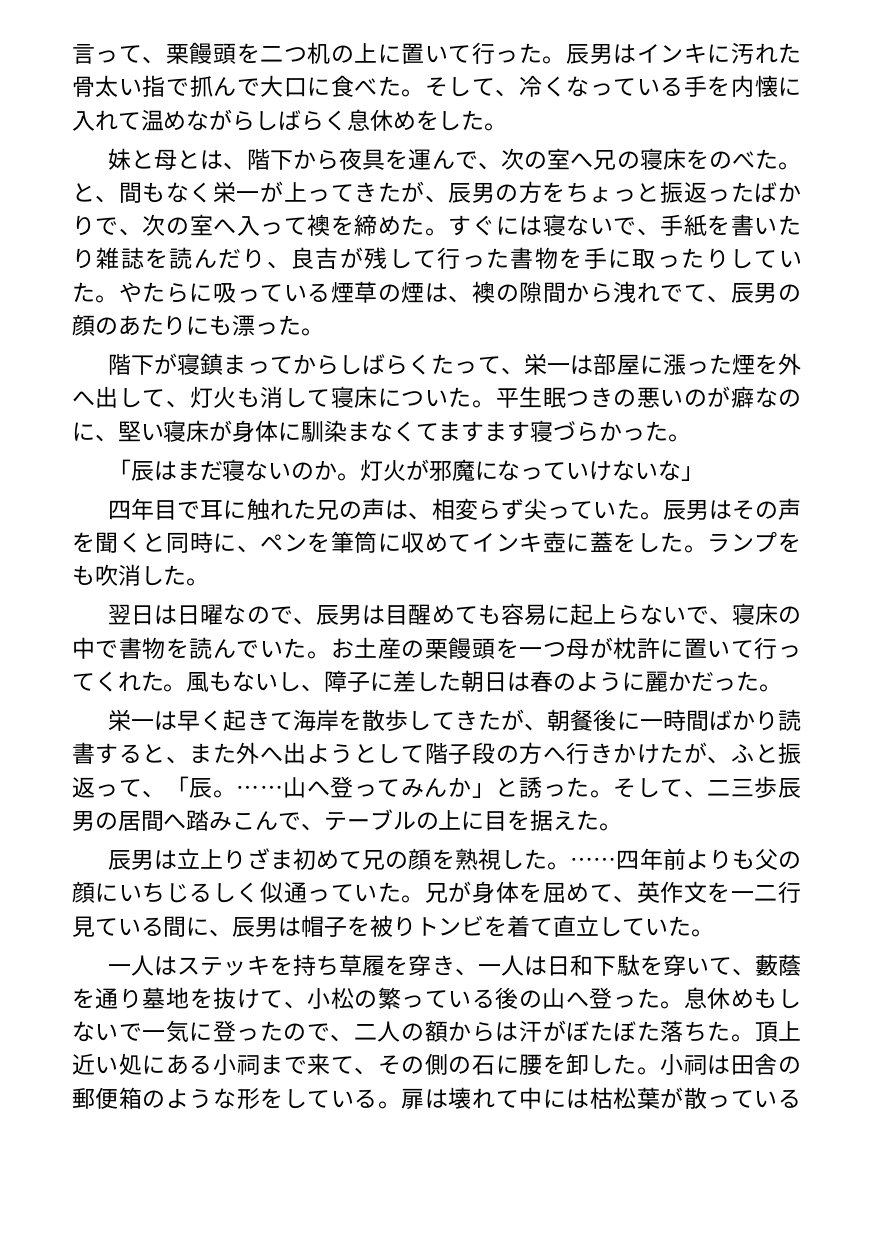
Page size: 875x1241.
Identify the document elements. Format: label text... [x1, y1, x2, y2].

text 辰男は立上りざま初めて兄の顔を熟視した。……四年前よりも父の顔にいちじるしく似通っていた。兄が身体を屈めて、英作文を一二行見ている間に、辰男は帽子を被りトンビを着て直立していた。 [72, 842, 802, 942]
text 栄一は早く起きて海岸を散歩してきたが、朝餐後に一時間ばかり読書すると、また外へ出ようとして階子段の方へ行きかけたが、ふと振返って、「辰。……山へ登ってみんか」と誘った。そして、二三歩辰男の居間へ踏みこんで、テーブルの上に目を据えた。 [72, 703, 802, 836]
text 言って、栗饅頭を二つ机の上に置いて行った。辰男はインキに汚れた骨太い指で抓んで大口に食べた。そして、冷くなっている手を内懐に入れて温めながらしばらく息休めをした。 [72, 36, 802, 136]
text 一人はステッキを持ち草履を穿き、一人は日和下駄を穿いて、藪蔭を通り墓地を抜けて、小松の繁っている後の山へ登った。息休めもしないで一気に登ったので、二人の額からは汗がぼたぼた落ちた。頂上近い処にある小祠まで来て、その側の石に腰を卸した。小祠は田舎の郵便箱のような形をしている。扉は壊れて中には枯松葉が散っている [72, 947, 802, 1114]
text 翌日は日曜なので、辰男は目醒めても容易に起上らないで、寝床の中で書物を読んでいた。お土産の栗饅頭を一つ母が枕許に置いて行ってくれた。風もないし、障子に差した朝日は春のように麗かだった。 [72, 597, 802, 697]
text 階下が寝鎮まってからしばらくたって、栄一は部屋に漲った煙を外へ出して、灯火も消して寝床についた。平生眠つきの悪いのが癖なのに、堅い寝床が身体に馴染まなくてますます寝づらかった。 [72, 347, 802, 447]
text 妹と母とは、階下から夜具を運んで、次の室へ兄の寝床をのべた。と、間もなく栄一が上ってきたが、辰男の方をちょっと振返ったばかりで、次の室へ入って襖を締めた。すぐには寝ないで、手紙を書いたり雑誌を読んだり、良吉が残して行った書物を手に取ったりしていた。やたらに吸っている煙草の煙は、襖の隙間から洩れでて、辰男の顔のあたりにも漂った。 [72, 142, 802, 341]
text 四年目で耳に触れた兄の声は、相変らず尖っていた。辰男はその声を聞くと同時に、ペンを筆筒に収めてインキ壺に蓋をした。ランプをも吹消した。 [72, 492, 802, 591]
text 「辰はまだ寝ないのか。灯火が邪魔になっていけないな」 [72, 453, 802, 486]
